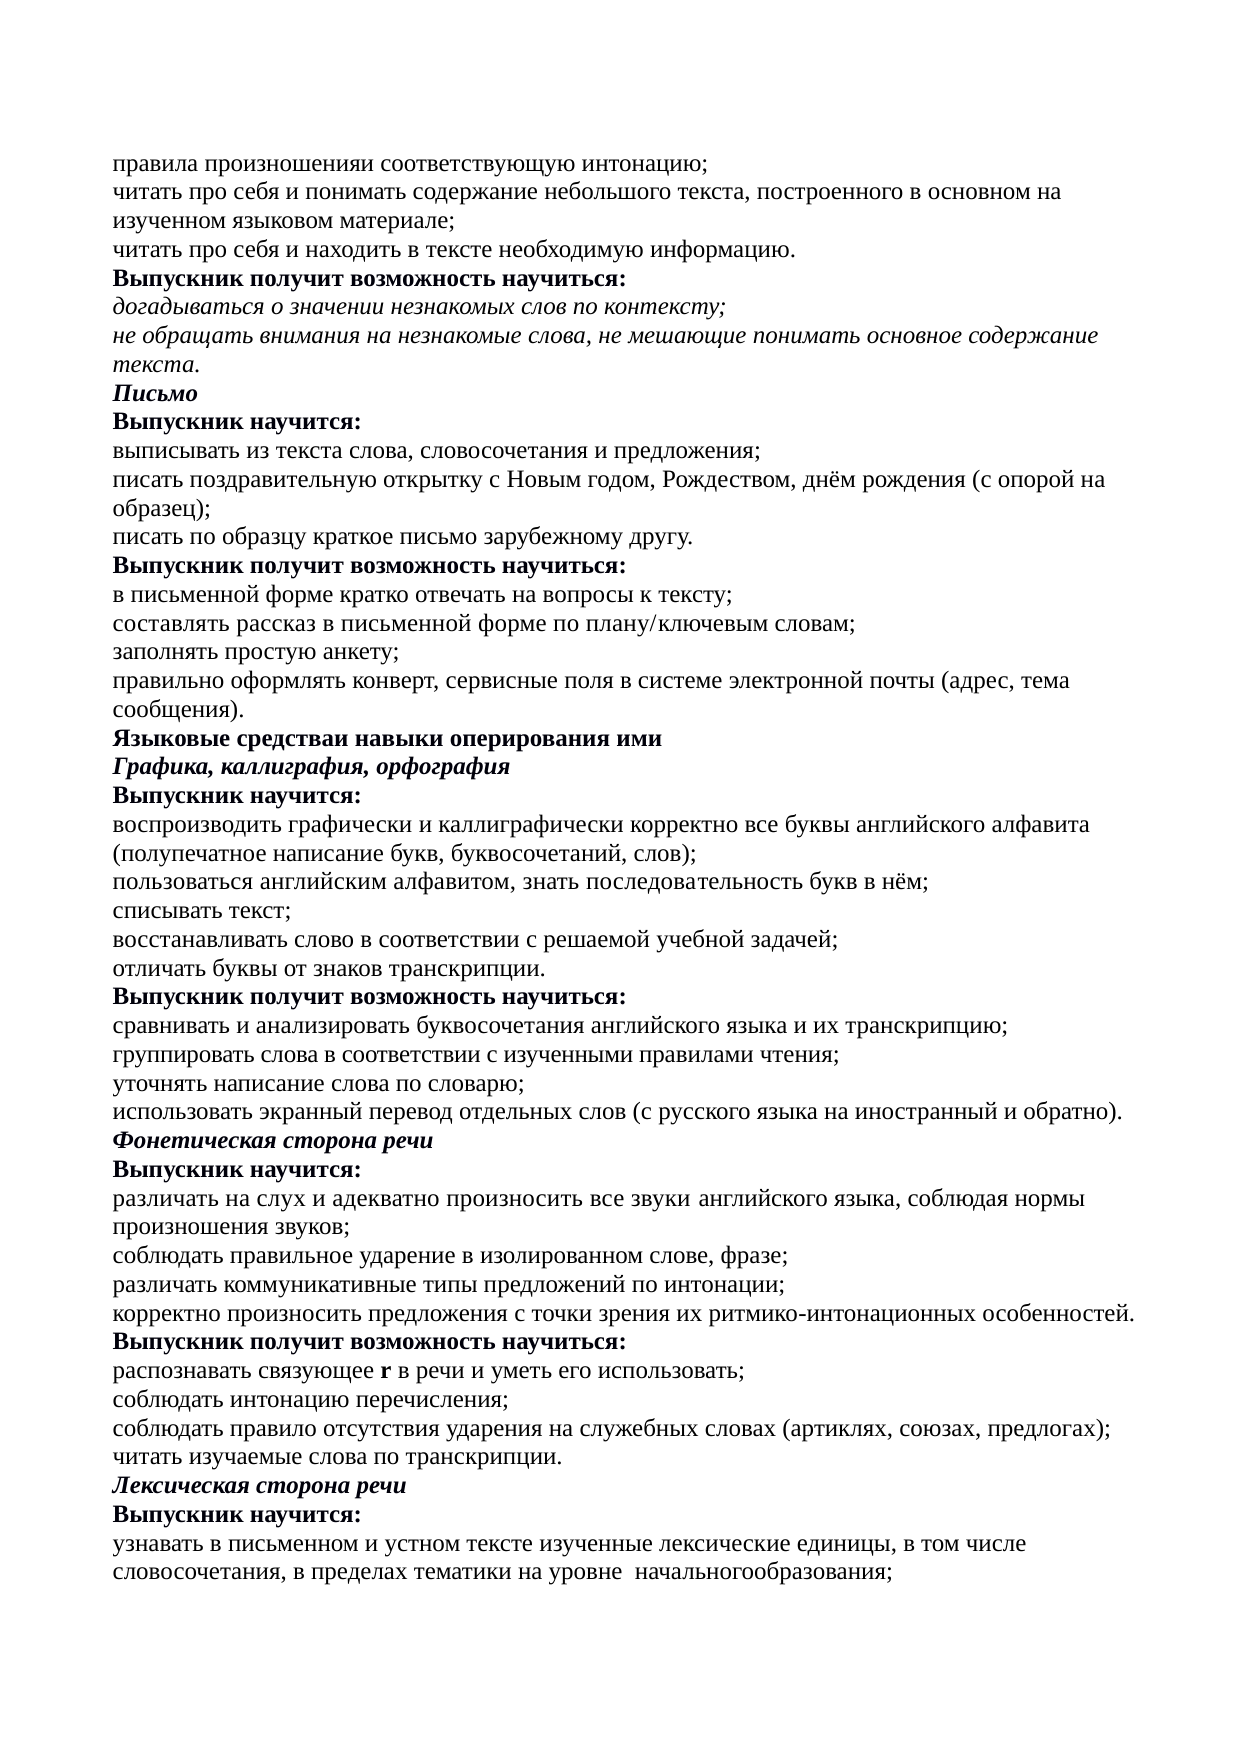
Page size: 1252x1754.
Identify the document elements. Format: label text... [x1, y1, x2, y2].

text составлять рассказ в письменной форме по плану/ключевым словам; [112, 608, 1139, 636]
text не обращать внимания на незнакомые слова, не мешающие понимать основное содержание текста. [112, 320, 1139, 378]
text писать поздравительную открытку с Новым годом, Рождеством, днём рождения (с опорой на образец); [112, 464, 1139, 521]
text в письменной форме кратко отвечать на вопросы к тексту; [112, 579, 1139, 608]
text правила произношенияи соответствующую интонацию; [112, 148, 1139, 176]
text восстанавливать слово в соответствии с решаемой учебной задачей; [112, 924, 1139, 953]
text Выпускник научится: [112, 1499, 1139, 1528]
text Выпускник научится: [112, 780, 1139, 809]
text различать на слух и адекватно произносить все звуки английского языка, соблюдая нормы произношения звуков; [112, 1183, 1139, 1240]
text Языковые средстваи навыки оперирования ими [112, 723, 1139, 751]
text соблюдать интонацию перечисления; [112, 1384, 1139, 1413]
text Выпускник получит возможность научиться: [112, 981, 1139, 1010]
text сравнивать и анализировать буквосочетания английского языка и их транскрипцию; [112, 1010, 1139, 1039]
text использовать экранный перевод отдельных слов (с русского языка на иностранный и обратно). [112, 1096, 1139, 1125]
text выписывать из текста слова, словосочетания и предложения; [112, 435, 1139, 464]
text уточнять написание слова по словарю; [112, 1068, 1139, 1096]
text Выпускник получит возможность научиться: [112, 1326, 1139, 1355]
text узнавать в письменном и устном тексте изученные лексические единицы, в том числе словосочетания, в пределах тематики на уровне начальногообразования; [112, 1528, 1139, 1585]
text читать про себя и находить в тексте необходимую информацию. [112, 234, 1139, 263]
text правильно оформлять конверт, сервисные поля в системе электронной почты (адрес, тема сообщения). [112, 665, 1139, 723]
text заполнять простую анкету; [112, 636, 1139, 665]
text соблюдать правильное ударение в изолированном слове, фразе; [112, 1240, 1139, 1269]
text отличать буквы от знаков транскрипции. [112, 953, 1139, 981]
text писать по образцу краткое письмо зарубежному другу. [112, 521, 1139, 550]
text читать изучаемые слова по транскрипции. [112, 1441, 1139, 1470]
text Выпускник научится: [112, 406, 1139, 435]
text Письмо [112, 378, 1139, 406]
text группировать слова в соответствии с изученными правилами чтения; [112, 1039, 1139, 1068]
text воспроизводить графически и каллиграфически корректно все буквы английского алфавита (полупечатное написание букв, буквосочетаний, слов); [112, 809, 1139, 866]
text Лексическая сторона речи [112, 1470, 1139, 1499]
text соблюдать правило отсутствия ударения на служебных словах (артиклях, союзах, предлогах); [112, 1413, 1139, 1441]
text Выпускник получит возможность научиться: [112, 263, 1139, 291]
text корректно произносить предложения с точки зрения их ритмико‑интонационных особенностей. [112, 1298, 1139, 1326]
text догадываться о значении незнакомых слов по контексту; [112, 291, 1139, 320]
text читать про себя и понимать содержание небольшого текста, построенного в основном на изученном языковом материале; [112, 176, 1139, 234]
text различать коммуникативные типы предложений по интонации; [112, 1269, 1139, 1298]
text распознавать связующее r в речи и уметь его использовать; [112, 1355, 1139, 1384]
text Фонетическая сторона речи [112, 1125, 1139, 1154]
text Выпускник получит возможность научиться: [112, 550, 1139, 579]
text Выпускник научится: [112, 1154, 1139, 1183]
text списывать текст; [112, 895, 1139, 924]
text Графика, каллиграфия, орфография [112, 751, 1139, 780]
text пользоваться английским алфавитом, знать последовательность букв в нём; [112, 866, 1139, 895]
